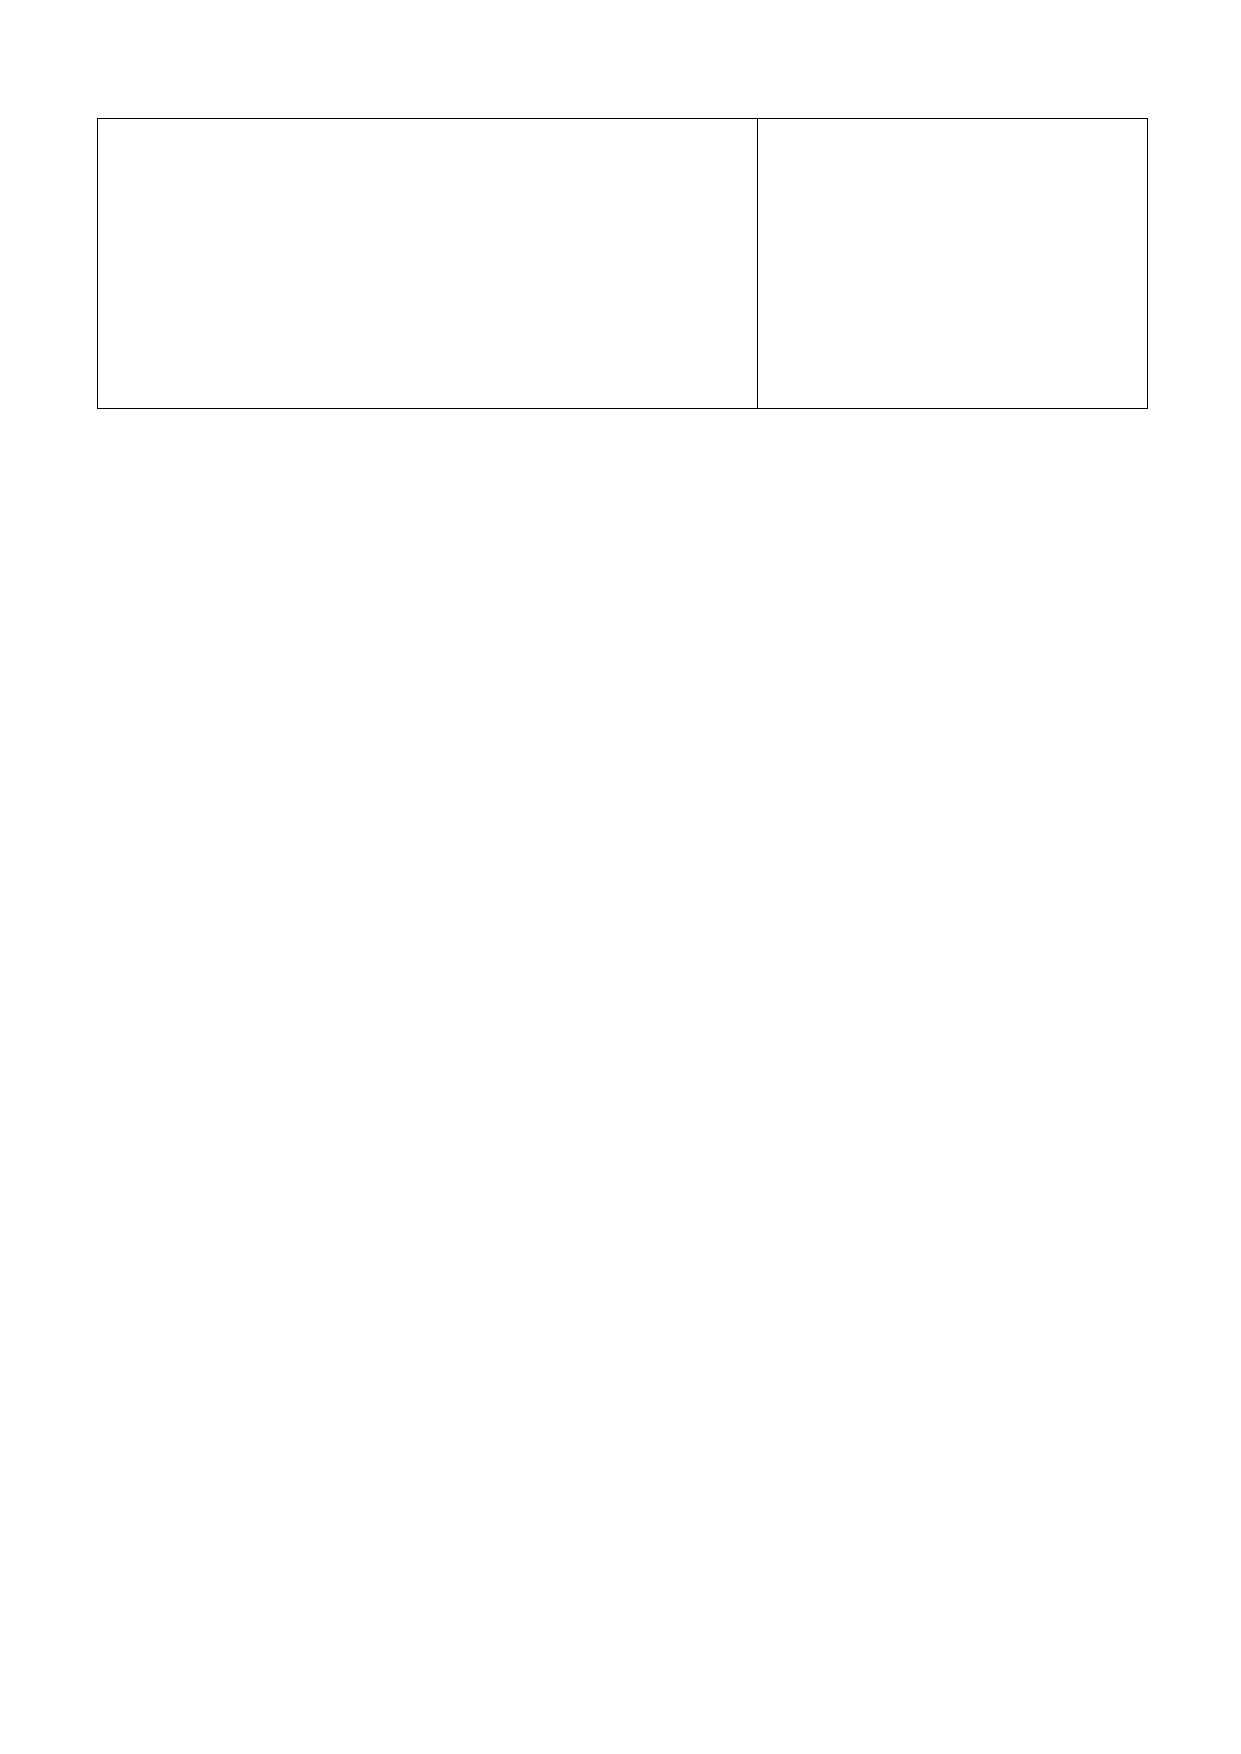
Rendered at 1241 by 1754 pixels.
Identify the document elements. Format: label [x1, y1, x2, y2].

table_cell [98, 119, 757, 408]
table_cell [758, 119, 1147, 408]
